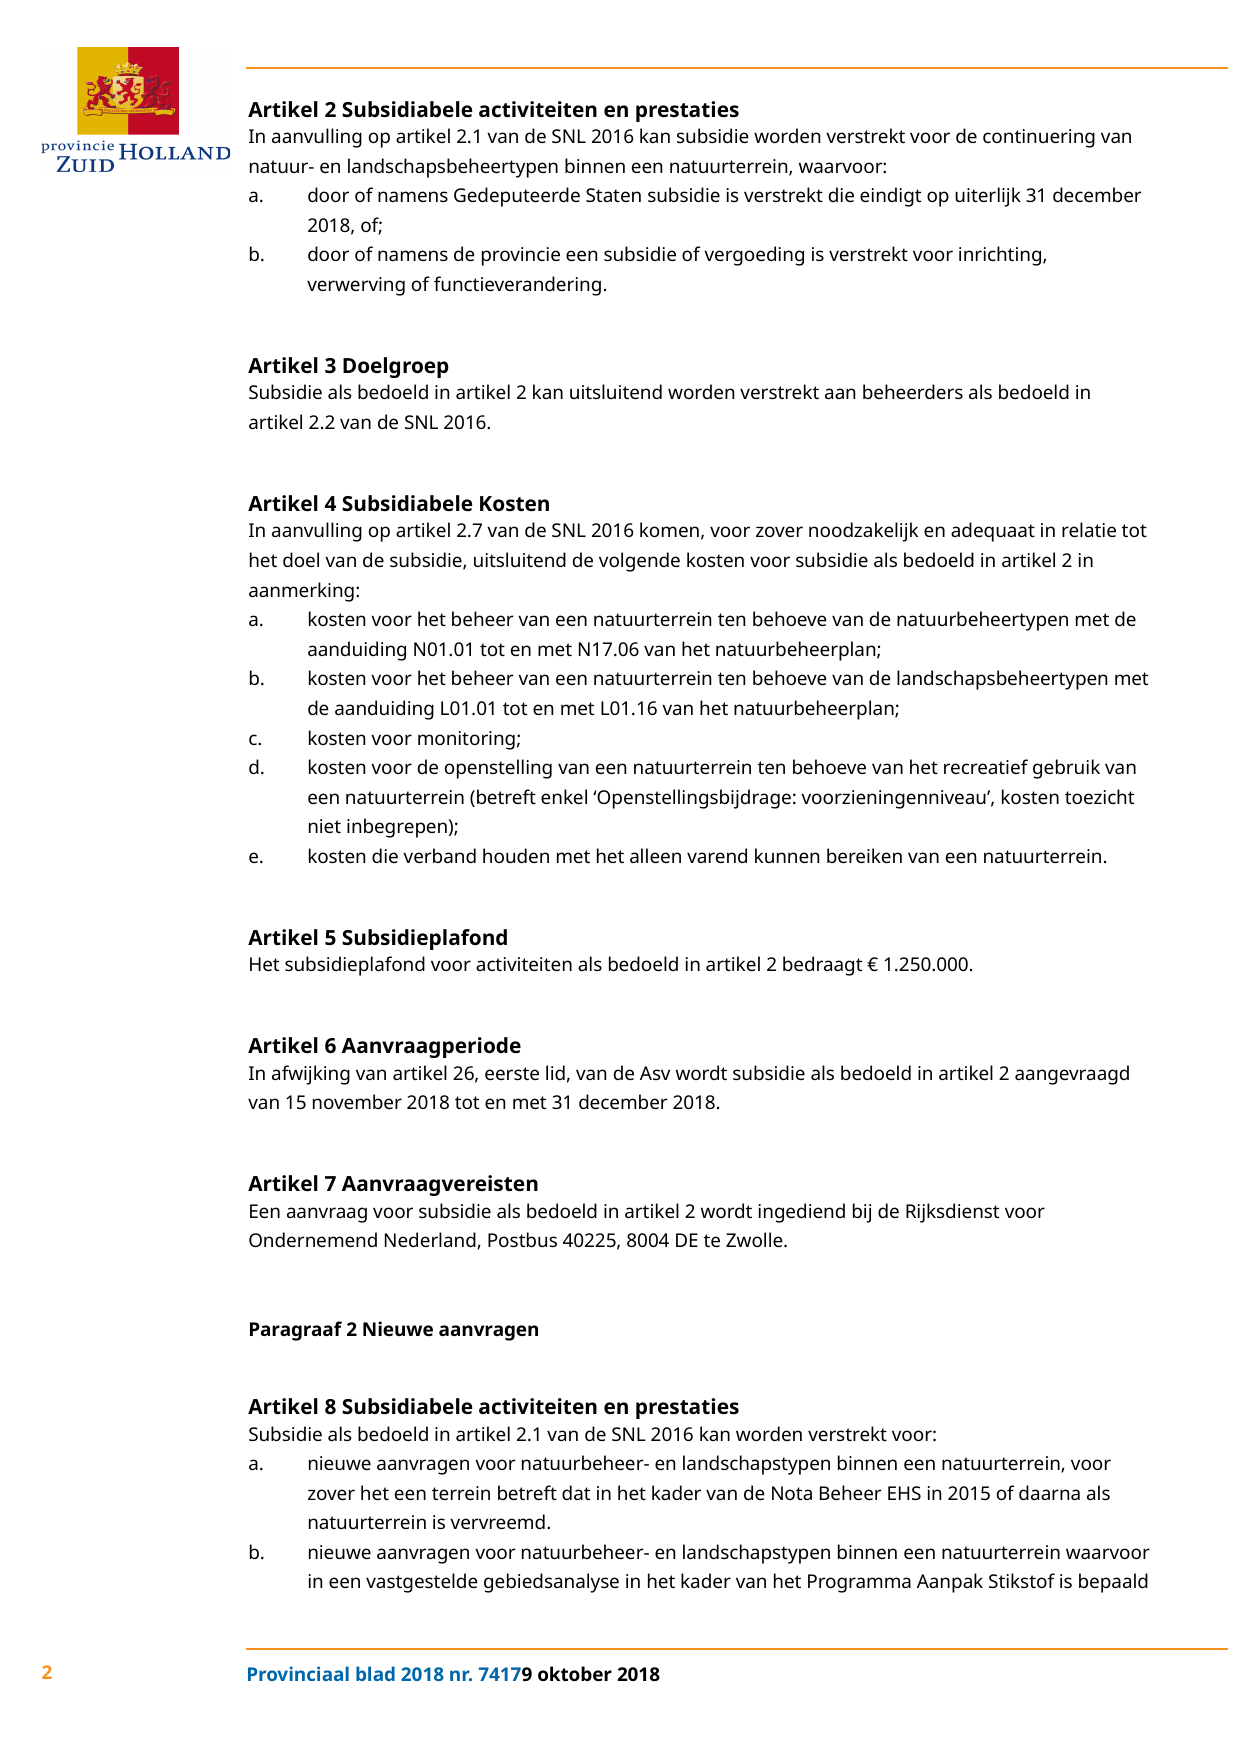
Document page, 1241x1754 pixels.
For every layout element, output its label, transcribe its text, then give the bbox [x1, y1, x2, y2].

text Paragraaf 2 Nieuwe aanvragen [248, 1316, 1152, 1342]
list nieuwe aanvragen voor natuurbeheer- en landschapstypen binnen een natuurterrein waarvoor in een vastgestelde gebiedsanalyse in het kader van het Programma Aanpak Stikstof is bepaald [248, 1539, 1152, 1594]
list door of namens de provincie een subsidie of vergoeding is verstrekt voor inrichting, verwerving of functieverandering. [248, 242, 1152, 297]
text Artikel 6 Aanvraagperiode [248, 1031, 1152, 1060]
list kosten die verband houden met het alleen varend kunnen bereiken van een natuurterrein. [248, 843, 1152, 869]
text In aanvulling op artikel 2.1 van de SNL 2016 kan subsidie worden verstrekt voor de continuering van natuur- en landschapsbeheertypen binnen een natuurterrein, waarvoor: [248, 123, 1152, 178]
text Subsidie als bedoeld in artikel 2 kan uitsluitend worden verstrekt aan beheerders als bedoeld in artikel 2.2 van de SNL 2016. [248, 379, 1152, 435]
text In aanvulling op artikel 2.7 van de SNL 2016 komen, voor zover noodzakelijk en adequaat in relatie tot het doel van de subsidie, uitsluitend de volgende kosten voor subsidie als bedoeld in artikel 2 in aanmerking: [248, 518, 1152, 602]
text Een aanvraag voor subsidie als bedoeld in artikel 2 wordt ingediend bij de Rijksdienst voor Ondernemend Nederland, Postbus 40225, 8004 DE te Zwolle. [248, 1198, 1152, 1253]
text Artikel 5 Subsidieplafond [248, 923, 1152, 951]
picture [41, 47, 231, 172]
text Artikel 4 Subsidiabele Kosten [248, 489, 1152, 518]
text Het subsidieplafond voor activiteiten als bedoeld in artikel 2 bedraagt € 1.250.000. [248, 951, 1152, 977]
text In afwijking van artikel 26, eerste lid, van de Asv wordt subsidie als bedoeld in artikel 2 aangevraagd van 15 november 2018 tot en met 31 december 2018. [248, 1060, 1152, 1115]
text Artikel 2 Subsidiabele activiteiten en prestaties [248, 95, 1152, 123]
list door of namens Gedeputeerde Staten subsidie is verstrekt die eindigt op uiterlijk 31 december 2018, of; [248, 182, 1152, 238]
list kosten voor monitoring; [248, 725, 1152, 750]
text Subsidie als bedoeld in artikel 2.1 van de SNL 2016 kan worden verstrekt voor: [248, 1421, 1152, 1447]
list nieuwe aanvragen voor natuurbeheer- en landschapstypen binnen een natuurterrein, voor zover het een terrein betreft dat in het kader van de Nota Beheer EHS in 2015 of daarna als natuurterrein is vervreemd. [248, 1450, 1152, 1535]
text Artikel 3 Doelgroep [248, 351, 1152, 379]
text Artikel 8 Subsidiabele activiteiten en prestaties [248, 1392, 1152, 1421]
list kosten voor het beheer van een natuurterrein ten behoeve van de landschapsbeheertypen met de aanduiding L01.01 tot en met L01.16 van het natuurbeheerplan; [248, 666, 1152, 721]
list kosten voor het beheer van een natuurterrein ten behoeve van de natuurbeheertypen met de aanduiding N01.01 tot en met N17.06 van het natuurbeheerplan; [248, 606, 1152, 662]
text Artikel 7 Aanvraagvereisten [248, 1169, 1152, 1198]
list kosten voor de openstelling van een natuurterrein ten behoeve van het recreatief gebruik van een natuurterrein (betreft enkel ‘Openstellingsbijdrage: voorzieningenniveau’, kosten toezicht niet inbegrepen); [248, 754, 1152, 839]
